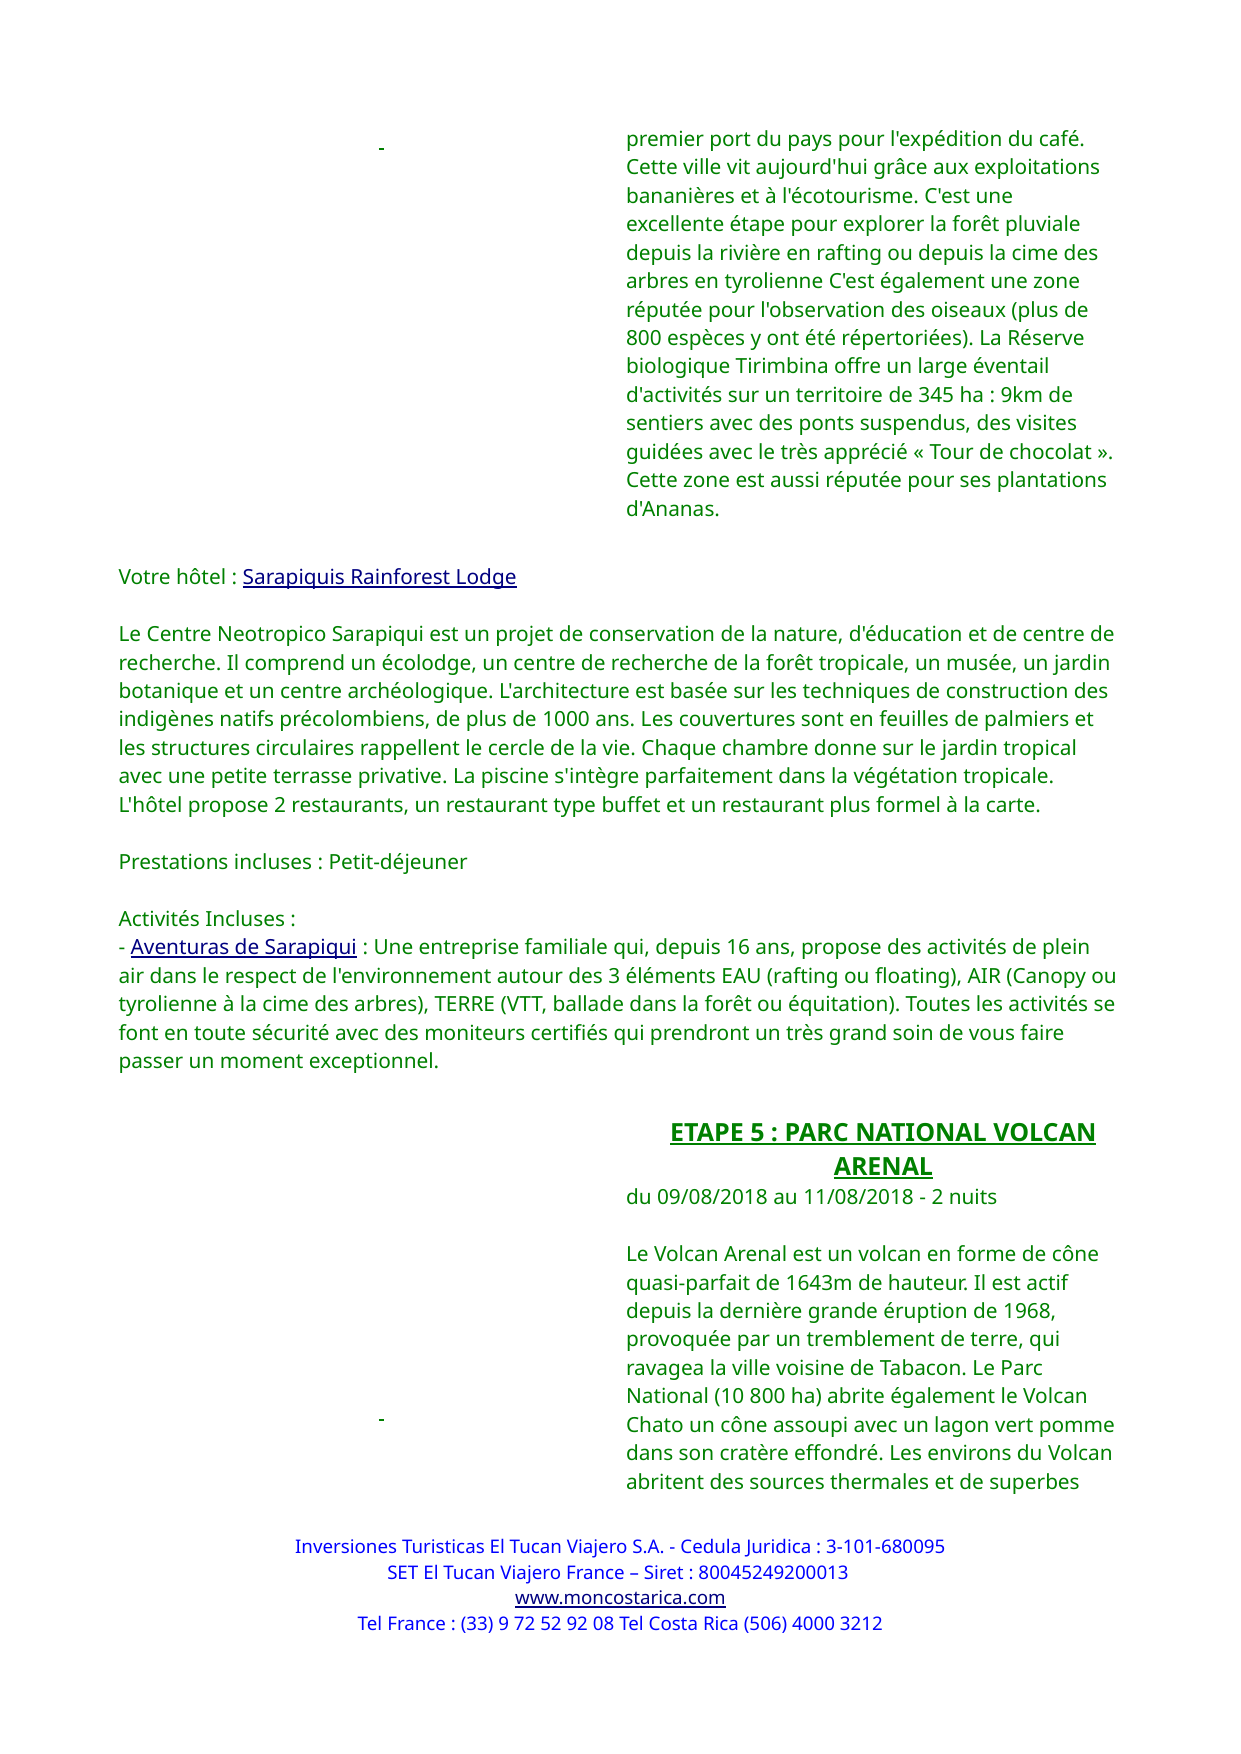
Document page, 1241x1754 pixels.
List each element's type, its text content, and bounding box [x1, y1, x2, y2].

table_header [118, 1109, 620, 1501]
table_header [118, 118, 620, 528]
text Votre hôtel : Sarapiquis Rainforest Lodge [118, 562, 1122, 590]
text Prestations incluses : Petit-déjeuner [118, 847, 1122, 875]
table_header ETAPE 5 : PARC NATIONAL VOLCAN ARENAL du 09/08/2018 au 11/08/2018 - 2 nuits Le Volcan Arenal est un volcan en forme de cône quasi-parfait de 1643m de hauteur. Il est actif depuis la dernière grande éruption de 1968, provoquée par un tremblement de terre, qui ravagea la ville voisine de Tabacon. Le Parc National (10 800 ha) abrite également le Volcan Chato un cône assoupi avec un lagon vert pomme dans son cratère effondré. Les environs du Volcan abritent des sources thermales et de superbes [620, 1109, 1122, 1501]
text Activités Incluses : [118, 904, 1122, 932]
text Le Centre Neotropico Sarapiqui est un projet de conservation de la nature, d'éducation et de centre de recherche. Il comprend un écolodge, un centre de recherche de la forêt tropicale, un musée, un jardin botanique et un centre archéologique. L'architecture est basée sur les techniques de construction des indigènes natifs précolombiens, de plus de 1000 ans. Les couvertures sont en feuilles de palmiers et les structures circulaires rappellent le cercle de la vie. Chaque chambre donne sur le jardin tropical avec une petite terrasse privative. La piscine s'intègre parfaitement dans la végétation tropicale. L'hôtel propose 2 restaurants, un restaurant type buffet et un restaurant plus formel à la carte. [118, 619, 1122, 818]
table_header premier port du pays pour l'expédition du café. Cette ville vit aujourd'hui grâce aux exploitations bananières et à l'écotourisme. C'est une excellente étape pour explorer la forêt pluviale depuis la rivière en rafting ou depuis la cime des arbres en tyrolienne C'est également une zone réputée pour l'observation des oiseaux (plus de 800 espèces y ont été répertoriées). La Réserve biologique Tirimbina offre un large éventail d'activités sur un territoire de 345 ha : 9km de sentiers avec des ponts suspendus, des visites guidées avec le très apprécié « Tour de chocolat ». Cette zone est aussi réputée pour ses plantations d'Ananas. [620, 118, 1122, 528]
text - Aventuras de Sarapiqui : Une entreprise familiale qui, depuis 16 ans, propose des activités de plein air dans le respect de l'environnement autour des 3 éléments EAU (rafting ou floating), AIR (Canopy ou tyrolienne à la cime des arbres), TERRE (VTT, ballade dans la forêt ou équitation). Toutes les activités se font en toute sécurité avec des moniteurs certifiés qui prendront un très grand soin de vous faire passer un moment exceptionnel. [118, 932, 1122, 1074]
